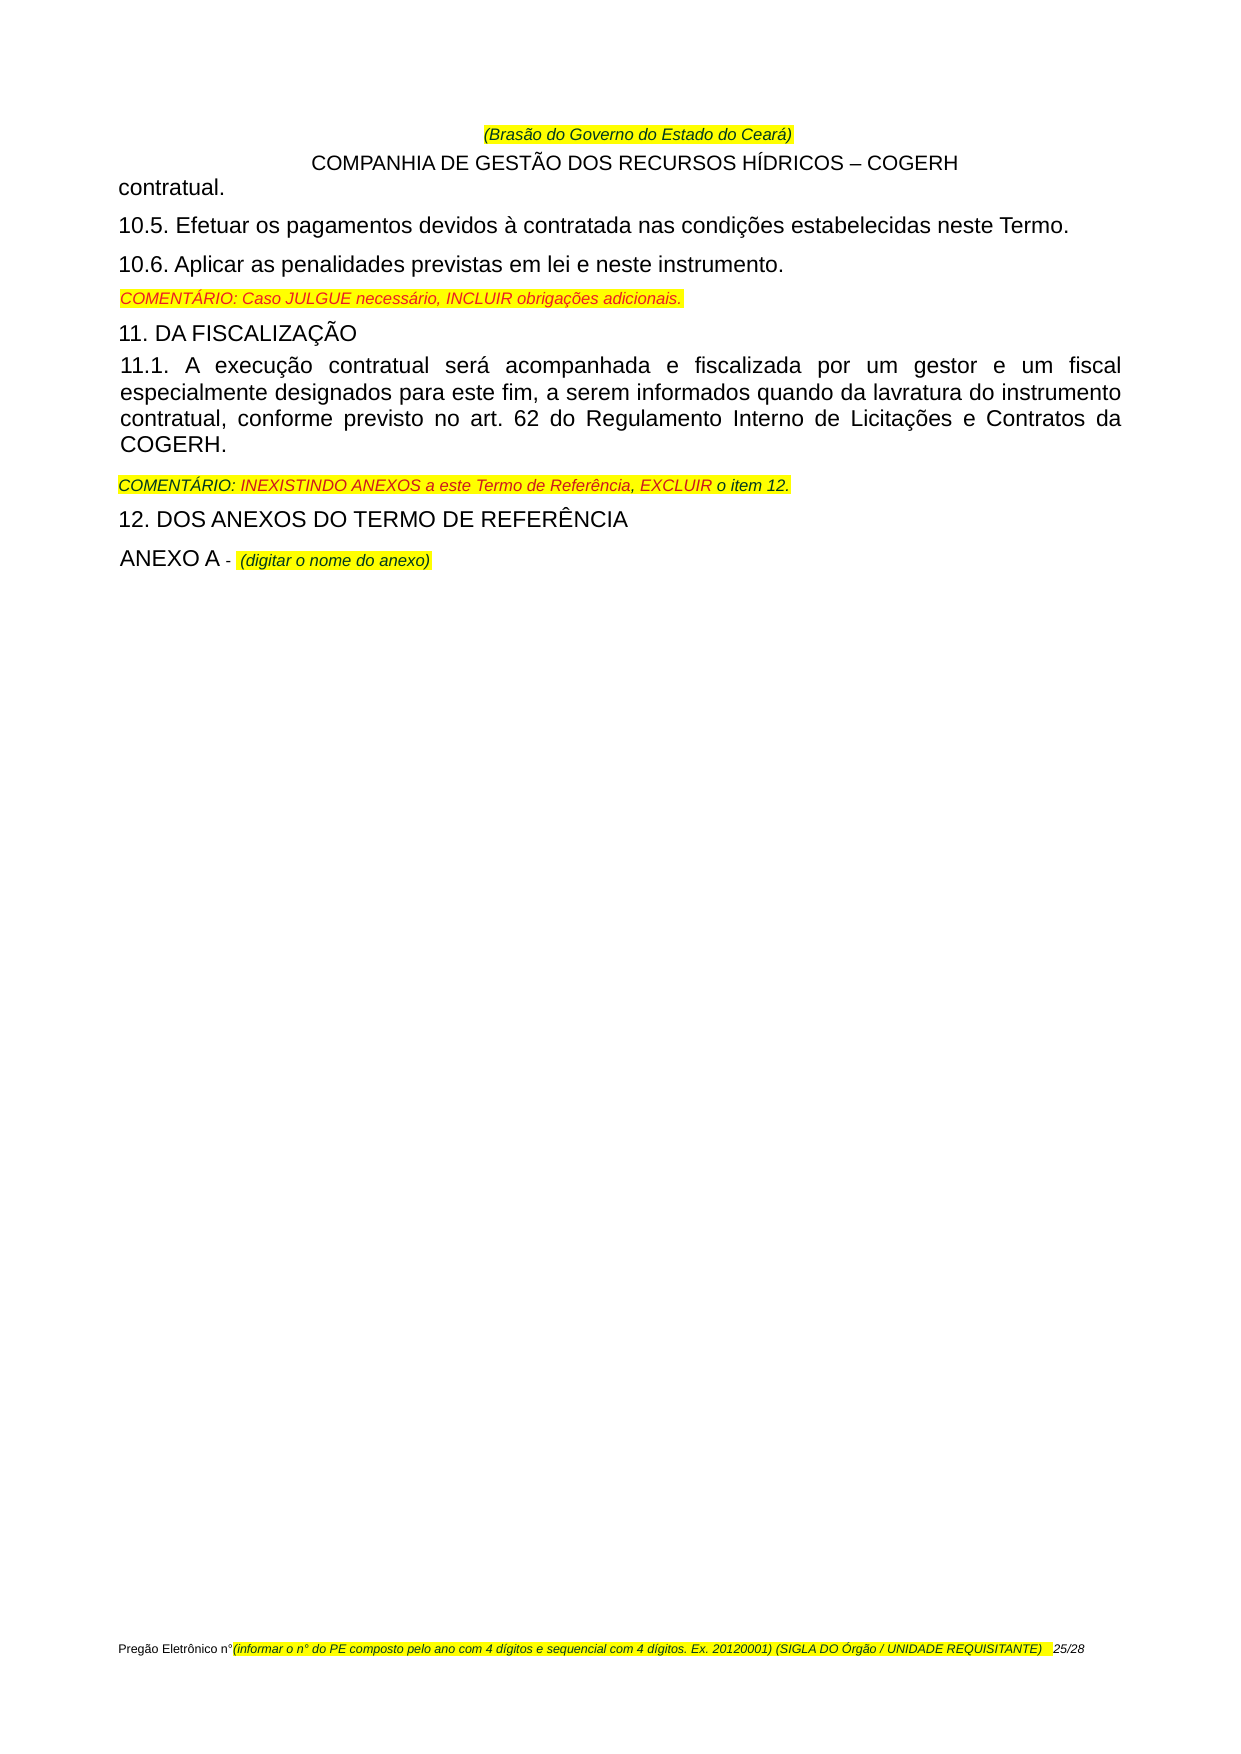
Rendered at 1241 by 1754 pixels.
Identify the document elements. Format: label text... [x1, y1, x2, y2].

text ANEXO A - (digitar o nome do anexo) [119, 545, 1122, 571]
text 11. DA FISCALIZAÇÃO [118, 320, 1122, 346]
text contratual. [118, 174, 1122, 201]
text COMENTÁRIO: INEXISTINDO ANEXOS a este Termo de Referência, EXCLUIR o item 12. [118, 475, 1122, 494]
text 10.6. Aplicar as penalidades previstas em lei e neste instrumento. [118, 251, 1122, 277]
text 11.1. A execução contratual será acompanhada e fiscalizada por um gestor e um fiscal especialmente designados para este fim, a serem informados quando da lavratura do instrumento contratual, conforme previsto no art. 62 do Regulamento Interno de Licitações e Contratos da COGERH. [120, 352, 1122, 458]
text 10.5. Efetuar os pagamentos devidos à contratada nas condições estabelecidas neste Termo. [118, 212, 1122, 239]
text COMENTÁRIO: Caso JULGUE necessário, INCLUIR obrigações adicionais. [120, 289, 1122, 308]
text 12. DOS ANEXOS DO TERMO DE REFERÊNCIA [118, 506, 1122, 533]
